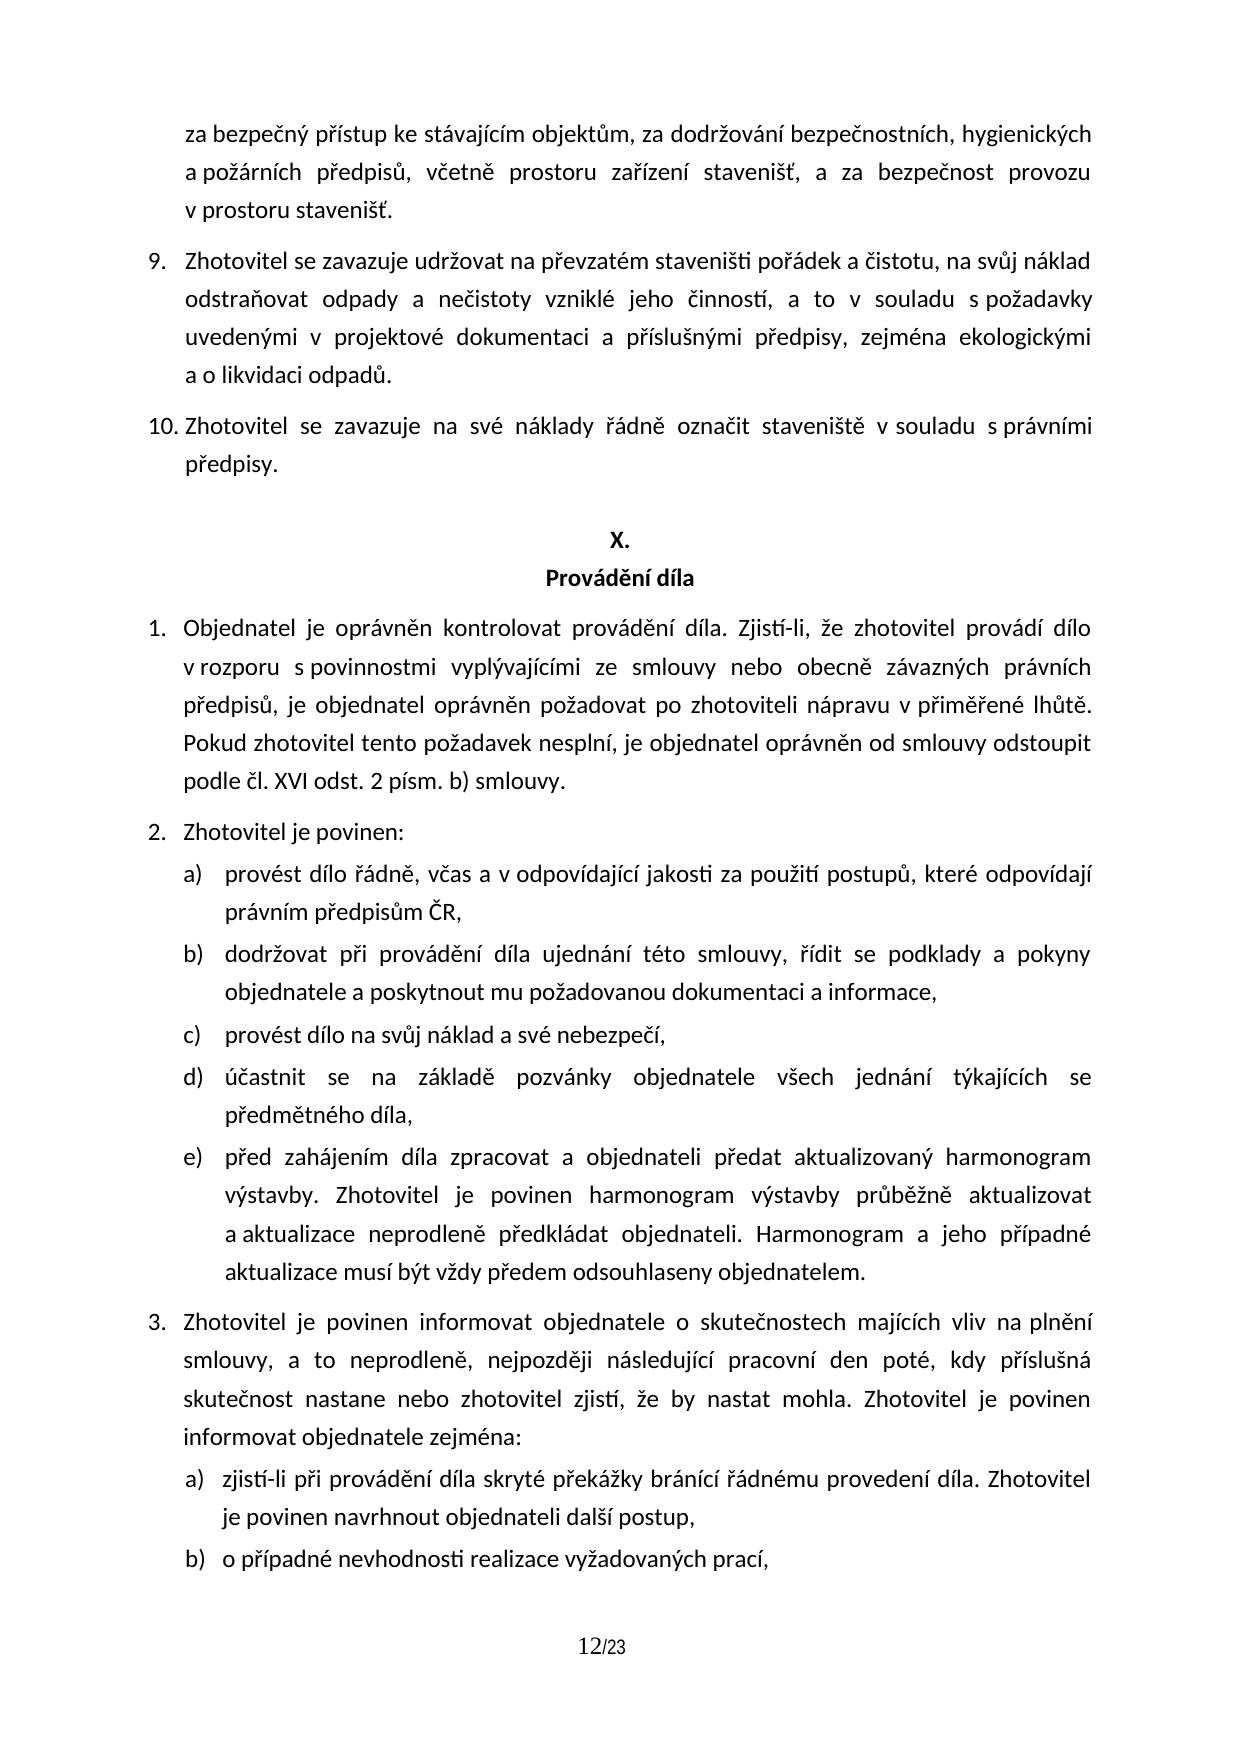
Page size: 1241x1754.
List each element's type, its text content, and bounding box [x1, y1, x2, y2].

list Objednatel je oprávněn kontrolovat provádění díla. Zjistí-li, že zhotovitel provádí dílo v rozporu s povinnostmi vyplývajícími ze smlouvy nebo obecně závazných právních předpisů, je objednatel oprávněn požadovat po zhotoviteli nápravu v přiměřené lhůtě. Pokud zhotovitel tento požadavek nesplní, je objednatel oprávněn od smlouvy odstoupit podle čl. XVI odst. 2 písm. b) smlouvy. [148, 612, 1092, 796]
list před zahájením díla zpracovat a objednateli předat aktualizovaný harmonogram výstavby. Zhotovitel je povinen harmonogram výstavby průběžně aktualizovat a aktualizace neprodleně předkládat objednateli. Harmonogram a jeho případné aktualizace musí být vždy předem odsouhlaseny objednatelem. [183, 1141, 1092, 1286]
list Zhotovitel je povinen: [148, 816, 1092, 846]
list zjistí-li při provádění díla skryté překážky bránící řádnému provedení díla. Zhotovitel je povinen navrhnout objednateli další postup, [185, 1463, 1092, 1532]
text X. [148, 524, 1092, 554]
list provést dílo řádně, včas a v odpovídající jakosti za použití postupů, které odpovídají právním předpisům ČR, [183, 858, 1092, 927]
list Zhotovitel je povinen informovat objednatele o skutečnostech majících vliv na plnění smlouvy, a to neprodleně, nejpozději následující pracovní den poté, kdy příslušná skutečnost nastane nebo zhotovitel zjistí, že by nastat mohla. Zhotovitel je povinen informovat objednatele zejména: [148, 1306, 1092, 1451]
list dodržovat při provádění díla ujednání této smlouvy, řídit se podklady a pokyny objednatele a poskytnout mu požadovanou dokumentaci a informace, [183, 938, 1092, 1007]
text Provádění díla [148, 562, 1092, 592]
list Zhotovitel se zavazuje na své náklady řádně označit staveniště v souladu s právními předpisy. [148, 410, 1092, 479]
list za bezpečný přístup ke stávajícím objektům, za dodržování bezpečnostních, hygienických a požárních předpisů, včetně prostoru zařízení stavenišť, a za bezpečnost provozu v prostoru stavenišť. [148, 118, 1092, 225]
list Zhotovitel se zavazuje udržovat na převzatém staveništi pořádek a čistotu, na svůj náklad odstraňovat odpady a nečistoty vzniklé jeho činností, a to v souladu s požadavky uvedenými v projektové dokumentaci a příslušnými předpisy, zejména ekologickými a o likvidaci odpadů. [148, 245, 1092, 390]
list provést dílo na svůj náklad a své nebezpečí, [183, 1019, 1092, 1049]
list účastnit se na základě pozvánky objednatele všech jednání týkajících se předmětného díla, [183, 1061, 1092, 1130]
list o případné nevhodnosti realizace vyžadovaných prací, [185, 1543, 1092, 1574]
